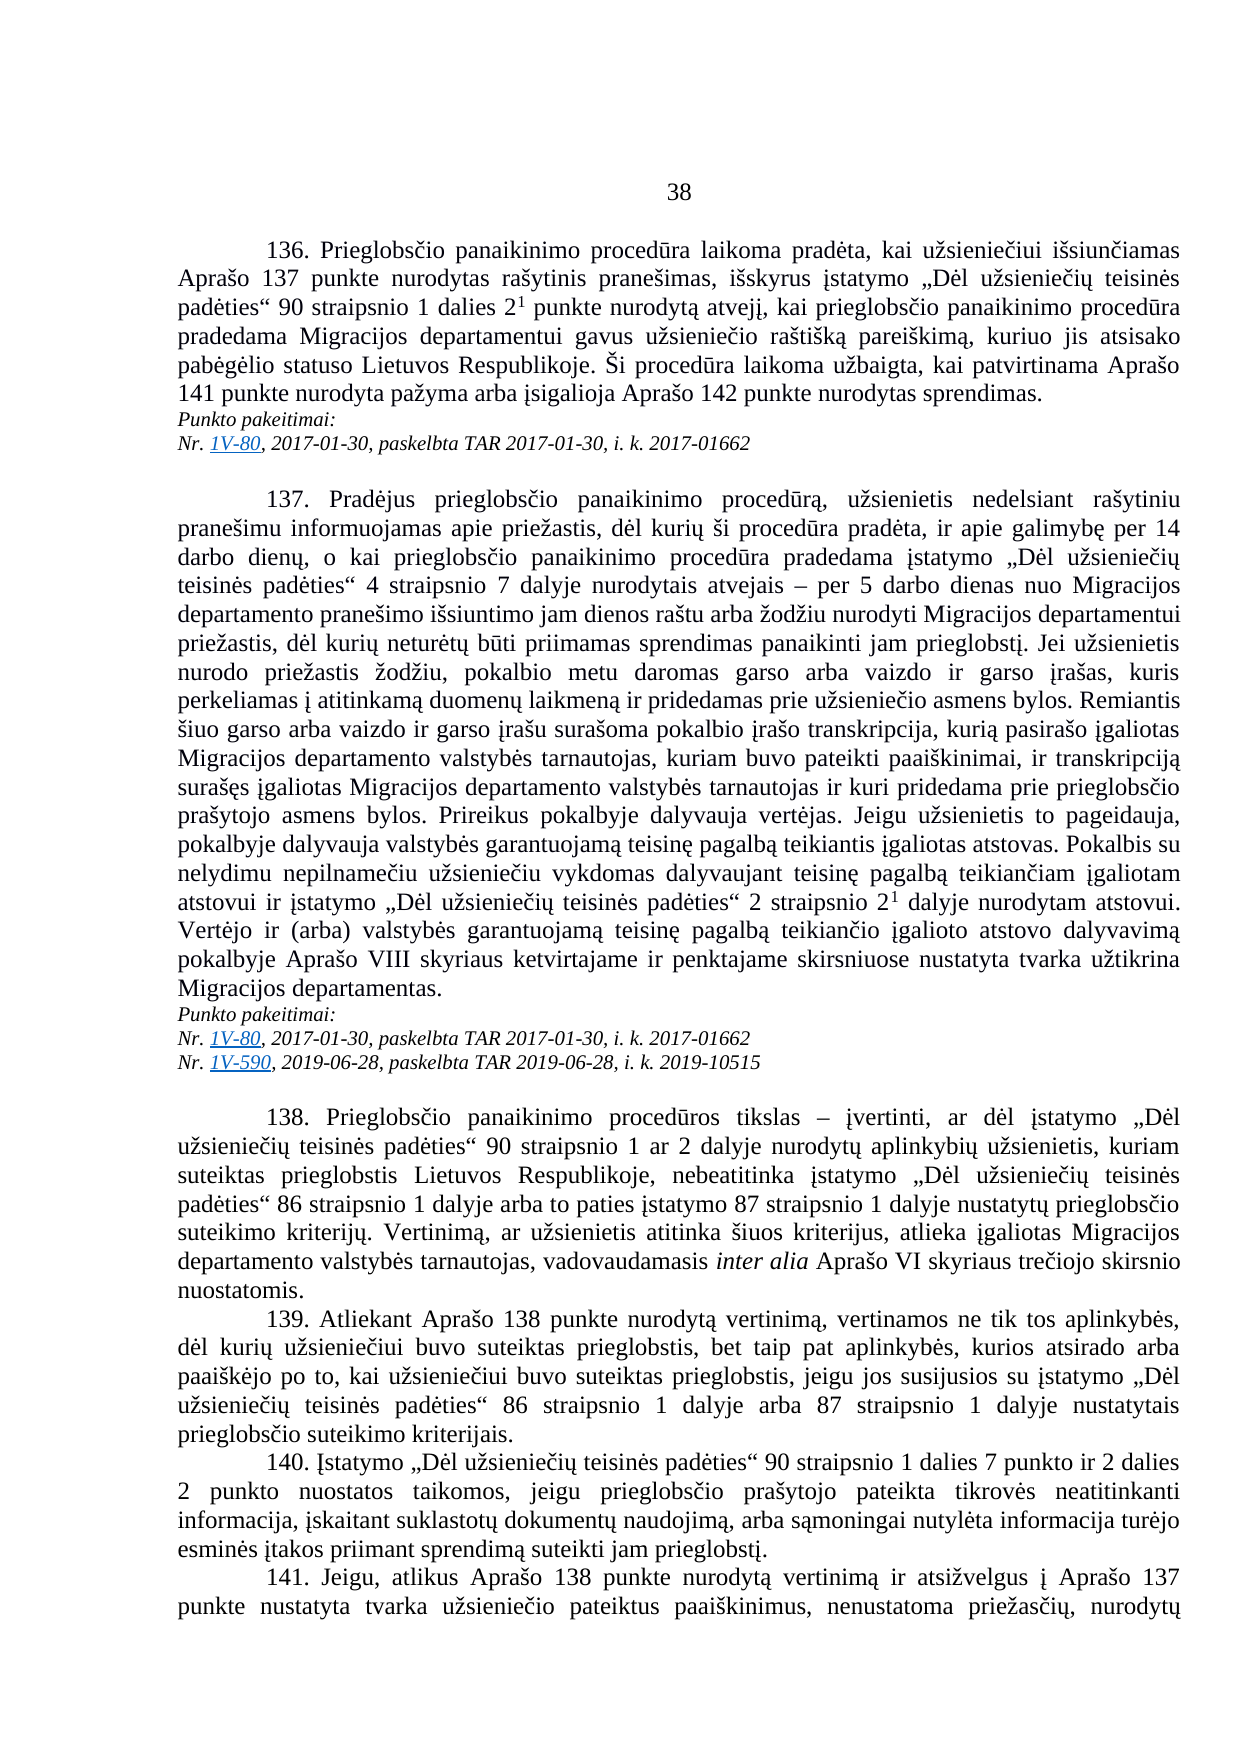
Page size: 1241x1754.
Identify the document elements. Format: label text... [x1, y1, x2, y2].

text Punkto pakeitimai: [177, 407, 1181, 431]
text 137. Pradėjus prieglobsčio panaikinimo procedūrą, užsienietis nedelsiant rašytiniu pranešimu informuojamas apie priežastis, dėl kurių ši procedūra pradėta, ir apie galimybę per 14 darbo dienų, o kai prieglobsčio panaikinimo procedūra pradedama įstatymo „Dėl užsieniečių teisinės padėties“ 4 straipsnio 7 dalyje nurodytais atvejais – per 5 darbo dienas nuo Migracijos departamento pranešimo išsiuntimo jam dienos raštu arba žodžiu nurodyti Migracijos departamentui priežastis, dėl kurių neturėtų būti priimamas sprendimas panaikinti jam prieglobstį. Jei užsienietis nurodo priežastis žodžiu, pokalbio metu daromas garso arba vaizdo ir garso įrašas, kuris perkeliamas į atitinkamą duomenų laikmeną ir pridedamas prie užsieniečio asmens bylos. Remiantis šiuo garso arba vaizdo ir garso įrašu surašoma pokalbio įrašo transkripcija, kurią pasirašo įgaliotas Migracijos departamento valstybės tarnautojas, kuriam buvo pateikti paaiškinimai, ir transkripciją surašęs įgaliotas Migracijos departamento valstybės tarnautojas ir kuri pridedama prie prieglobsčio prašytojo asmens bylos. Prireikus pokalbyje dalyvauja vertėjas. Jeigu užsienietis to pageidauja, pokalbyje dalyvauja valstybės garantuojamą teisinę pagalbą teikiantis įgaliotas atstovas. Pokalbis su nelydimu nepilnamečiu užsieniečiu vykdomas dalyvaujant teisinę pagalbą teikiančiam įgaliotam atstovui ir įstatymo „Dėl užsieniečių teisinės padėties“ 2 straipsnio 21 dalyje nurodytam atstovui. Vertėjo ir (arba) valstybės garantuojamą teisinę pagalbą teikiančio įgalioto atstovo dalyvavimą pokalbyje Aprašo VIII skyriaus ketvirtajame ir penktajame skirsniuose nustatyta tvarka užtikrina Migracijos departamentas. [177, 484, 1181, 1002]
text 136. Prieglobsčio panaikinimo procedūra laikoma pradėta, kai užsieniečiui išsiunčiamas Aprašo 137 punkte nurodytas rašytinis pranešimas, išskyrus įstatymo „Dėl užsieniečių teisinės padėties“ 90 straipsnio 1 dalies 21 punkte nurodytą atvejį, kai prieglobsčio panaikinimo procedūra pradedama Migracijos departamentui gavus užsieniečio raštišką pareiškimą, kuriuo jis atsisako pabėgėlio statuso Lietuvos Respublikoje. Ši procedūra laikoma užbaigta, kai patvirtinama Aprašo 141 punkte nurodyta pažyma arba įsigalioja Aprašo 142 punkte nurodytas sprendimas. [177, 235, 1181, 407]
text Punkto pakeitimai: [177, 1002, 1181, 1026]
text Nr. 1V-590, 2019-06-28, paskelbta TAR 2019-06-28, i. k. 2019-10515 [177, 1050, 1181, 1074]
text 141. Jeigu, atlikus Aprašo 138 punkte nurodytą vertinimą ir atsižvelgus į Aprašo 137 punkte nustatyta tvarka užsieniečio pateiktus paaiškinimus, nenustatoma priežasčių, nurodytų [177, 1562, 1181, 1620]
text 140. Įstatymo „Dėl užsieniečių teisinės padėties“ 90 straipsnio 1 dalies 7 punkto ir 2 dalies 2 punkto nuostatos taikomos, jeigu prieglobsčio prašytojo pateikta tikrovės neatitinkanti informacija, įskaitant suklastotų dokumentų naudojimą, arba sąmoningai nutylėta informacija turėjo esminės įtakos priimant sprendimą suteikti jam prieglobstį. [177, 1447, 1181, 1562]
text 138. Prieglobsčio panaikinimo procedūros tikslas – įvertinti, ar dėl įstatymo „Dėl užsieniečių teisinės padėties“ 90 straipsnio 1 ar 2 dalyje nurodytų aplinkybių užsienietis, kuriam suteiktas prieglobstis Lietuvos Respublikoje, nebeatitinka įstatymo „Dėl užsieniečių teisinės padėties“ 86 straipsnio 1 dalyje arba to paties įstatymo 87 straipsnio 1 dalyje nustatytų prieglobsčio suteikimo kriterijų. Vertinimą, ar užsienietis atitinka šiuos kriterijus, atlieka įgaliotas Migracijos departamento valstybės tarnautojas, vadovaudamasis inter alia Aprašo VI skyriaus trečiojo skirsnio nuostatomis. [177, 1102, 1181, 1304]
text Nr. 1V-80, 2017-01-30, paskelbta TAR 2017-01-30, i. k. 2017-01662 [177, 1026, 1181, 1050]
text 139. Atliekant Aprašo 138 punkte nurodytą vertinimą, vertinamos ne tik tos aplinkybės, dėl kurių užsieniečiui buvo suteiktas prieglobstis, bet taip pat aplinkybės, kurios atsirado arba paaiškėjo po to, kai užsieniečiui buvo suteiktas prieglobstis, jeigu jos susijusios su įstatymo „Dėl užsieniečių teisinės padėties“ 86 straipsnio 1 dalyje arba 87 straipsnio 1 dalyje nustatytais prieglobsčio suteikimo kriterijais. [177, 1304, 1181, 1447]
text Nr. 1V-80, 2017-01-30, paskelbta TAR 2017-01-30, i. k. 2017-01662 [177, 431, 1181, 455]
